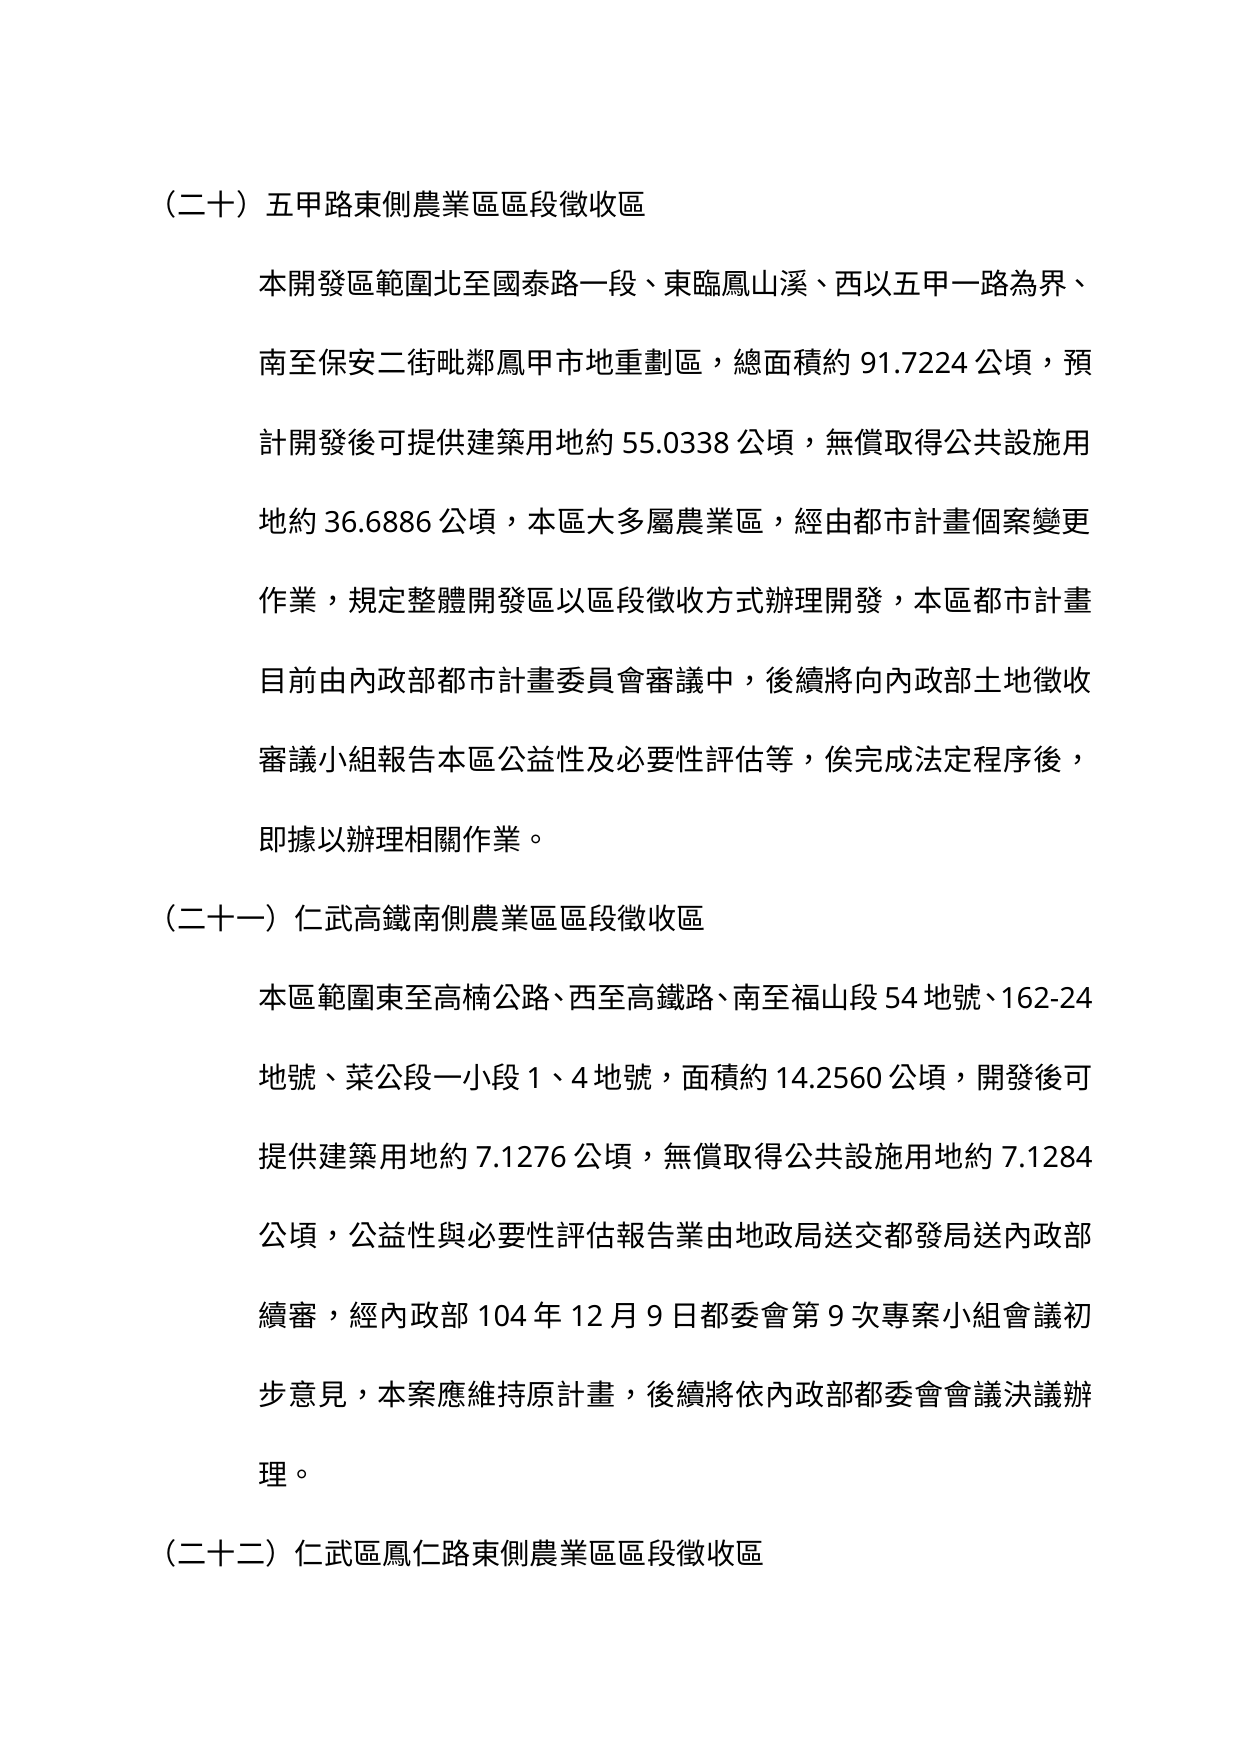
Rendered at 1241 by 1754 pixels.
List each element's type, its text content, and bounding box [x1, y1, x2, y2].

text （二十一）仁武高鐵南側農業區區段徵收區 [148, 877, 1092, 956]
text （二十二）仁武區鳳仁路東側農業區區段徵收區 [148, 1512, 1092, 1591]
text （二十）五甲路東側農業區區段徵收區 [148, 163, 1092, 242]
text 本區範圍東至高楠公路、西至高鐵路、南至福山段54地號、162-24地號、菜公段一小段1、4地號，面積約14.2560公頃，開發後可提供建築用地約7.1276公頃，無償取得公共設施用地約7.1284公頃，公益性與必要性評估報告業由地政局送交都發局送內政部續審，經內政部104年12月9日都委會第9次專案小組會議初步意見，本案應維持原計畫，後續將依內政部都委會會議決議辦理。 [258, 956, 1092, 1512]
text 本開發區範圍北至國泰路一段、東臨鳳山溪、西以五甲一路為界、南至保安二街毗鄰鳳甲市地重劃區，總面積約91.7224公頃，預計開發後可提供建築用地約55.0338公頃，無償取得公共設施用地約36.6886公頃，本區大多屬農業區，經由都市計畫個案變更作業，規定整體開發區以區段徵收方式辦理開發，本區都市計畫目前由內政部都市計畫委員會審議中，後續將向內政部土地徵收審議小組報告本區公益性及必要性評估等，俟完成法定程序後，即據以辦理相關作業。 [258, 242, 1092, 877]
